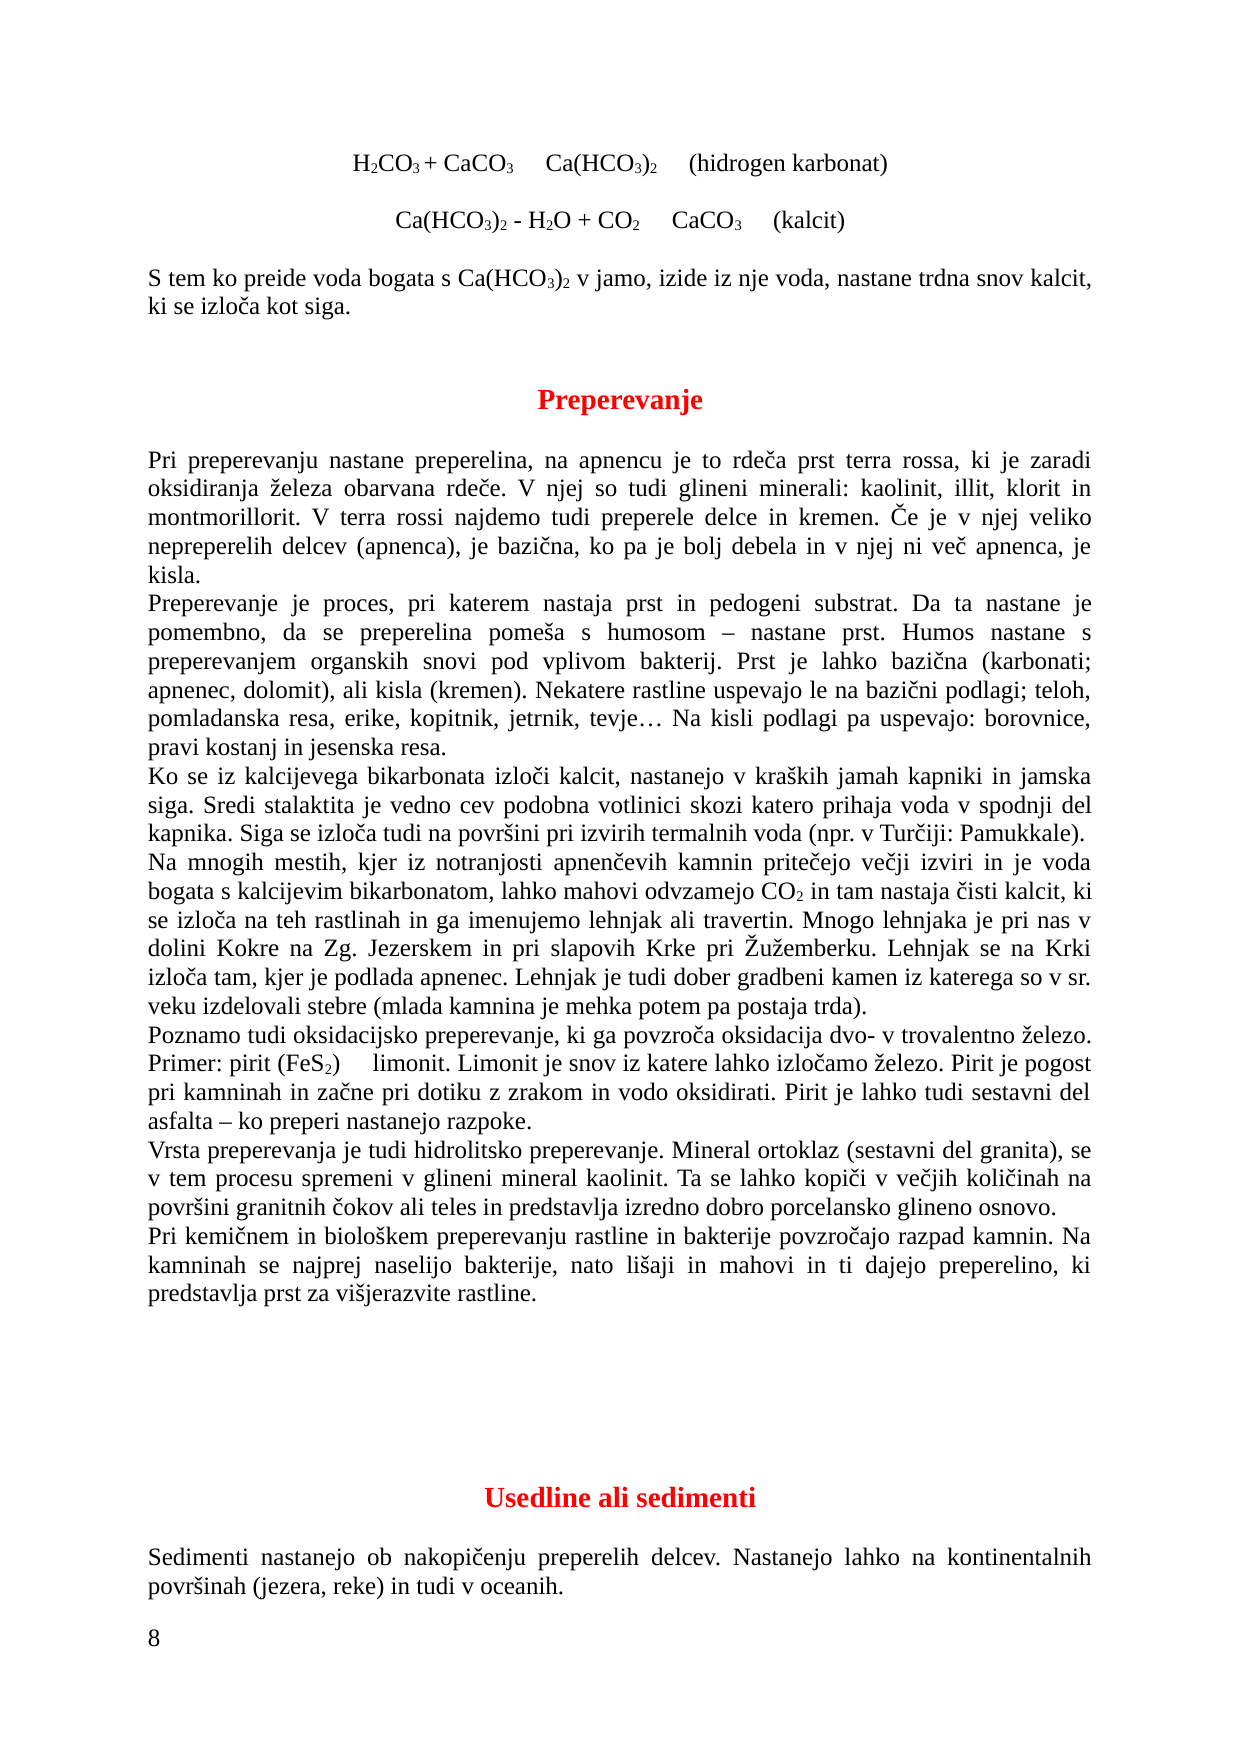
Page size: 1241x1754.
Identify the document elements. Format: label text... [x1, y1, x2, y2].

text H2CO3 + CaCO3  Ca(HCO3)2 (hidrogen karbonat) [148, 148, 1093, 176]
text Preperevanje [148, 382, 1093, 416]
text Ko se iz kalcijevega bikarbonata izloči kalcit, nastanejo v kraških jamah kapniki in jamska siga. Sredi stalaktita je vedno cev podobna votlinici skozi katero prihaja voda v spodnji del kapnika. Siga se izloča tudi na površini pri izvirih termalnih voda (npr. v Turčiji: Pamukkale). [148, 761, 1093, 847]
text Na mnogih mestih, kjer iz notranjosti apnenčevih kamnin pritečejo večji izviri in je voda bogata s kalcijevim bikarbonatom, lahko mahovi odvzamejo CO2 in tam nastaja čisti kalcit, ki se izloča na teh rastlinah in ga imenujemo lehnjak ali travertin. Mnogo lehnjaka je pri nas v dolini Kokre na Zg. Jezerskem in pri slapovih Krke pri Žužemberku. Lehnjak se na Krki izloča tam, kjer je podlada apnenec. Lehnjak je tudi dober gradbeni kamen iz katerega so v sr. veku izdelovali stebre (mlada kamnina je mehka potem pa postaja trda). [148, 847, 1093, 1020]
text Sedimenti nastanejo ob nakopičenju preperelih delcev. Nastanejo lahko na kontinentalnih površinah (jezera, reke) in tudi v oceanih. [148, 1542, 1093, 1599]
text Usedline ali sedimenti [148, 1480, 1093, 1513]
text Pri kemičnem in biološkem preperevanju rastline in bakterije povzročajo razpad kamnin. Na kamninah se najprej naselijo bakterije, nato lišaji in mahovi in ti dajejo preperelino, ki predstavlja prst za višjerazvite rastline. [148, 1221, 1093, 1307]
text S tem ko preide voda bogata s Ca(HCO3)2 v jamo, izide iz nje voda, nastane trdna snov kalcit, ki se izloča kot siga. [148, 263, 1093, 320]
text Pri preperevanju nastane preperelina, na apnencu je to rdeča prst terra rossa, ki je zaradi oksidiranja železa obarvana rdeče. V njej so tudi glineni minerali: kaolinit, illit, klorit in montmorillorit. V terra rossi najdemo tudi preperele delce in kremen. Če je v njej veliko nepreperelih delcev (apnenca), je bazična, ko pa je bolj debela in v njej ni več apnenca, je kisla. [148, 445, 1093, 588]
text Ca(HCO3)2 - H2O + CO2  CaCO3 (kalcit) [148, 205, 1093, 234]
text Preperevanje je proces, pri katerem nastaja prst in pedogeni substrat. Da ta nastane je pomembno, da se preperelina pomeša s humosom – nastane prst. Humos nastane s preperevanjem organskih snovi pod vplivom bakterij. Prst je lahko bazična (karbonati; apnenec, dolomit), ali kisla (kremen). Nekatere rastline uspevajo le na bazični podlagi; teloh, pomladanska resa, erike, kopitnik, jetrnik, tevje… Na kisli podlagi pa uspevajo: borovnice, pravi kostanj in jesenska resa. [148, 588, 1093, 761]
text Vrsta preperevanja je tudi hidrolitsko preperevanje. Mineral ortoklaz (sestavni del granita), se v tem procesu spremeni v glineni mineral kaolinit. Ta se lahko kopiči v večjih količinah na površini granitnih čokov ali teles in predstavlja izredno dobro porcelansko glineno osnovo. [148, 1135, 1093, 1221]
text Poznamo tudi oksidacijsko preperevanje, ki ga povzroča oksidacija dvo- v trovalentno železo. Primer: pirit (FeS2)  limonit. Limonit je snov iz katere lahko izločamo železo. Pirit je pogost pri kamninah in začne pri dotiku z zrakom in vodo oksidirati. Pirit je lahko tudi sestavni del asfalta – ko preperi nastanejo razpoke. [148, 1020, 1093, 1135]
